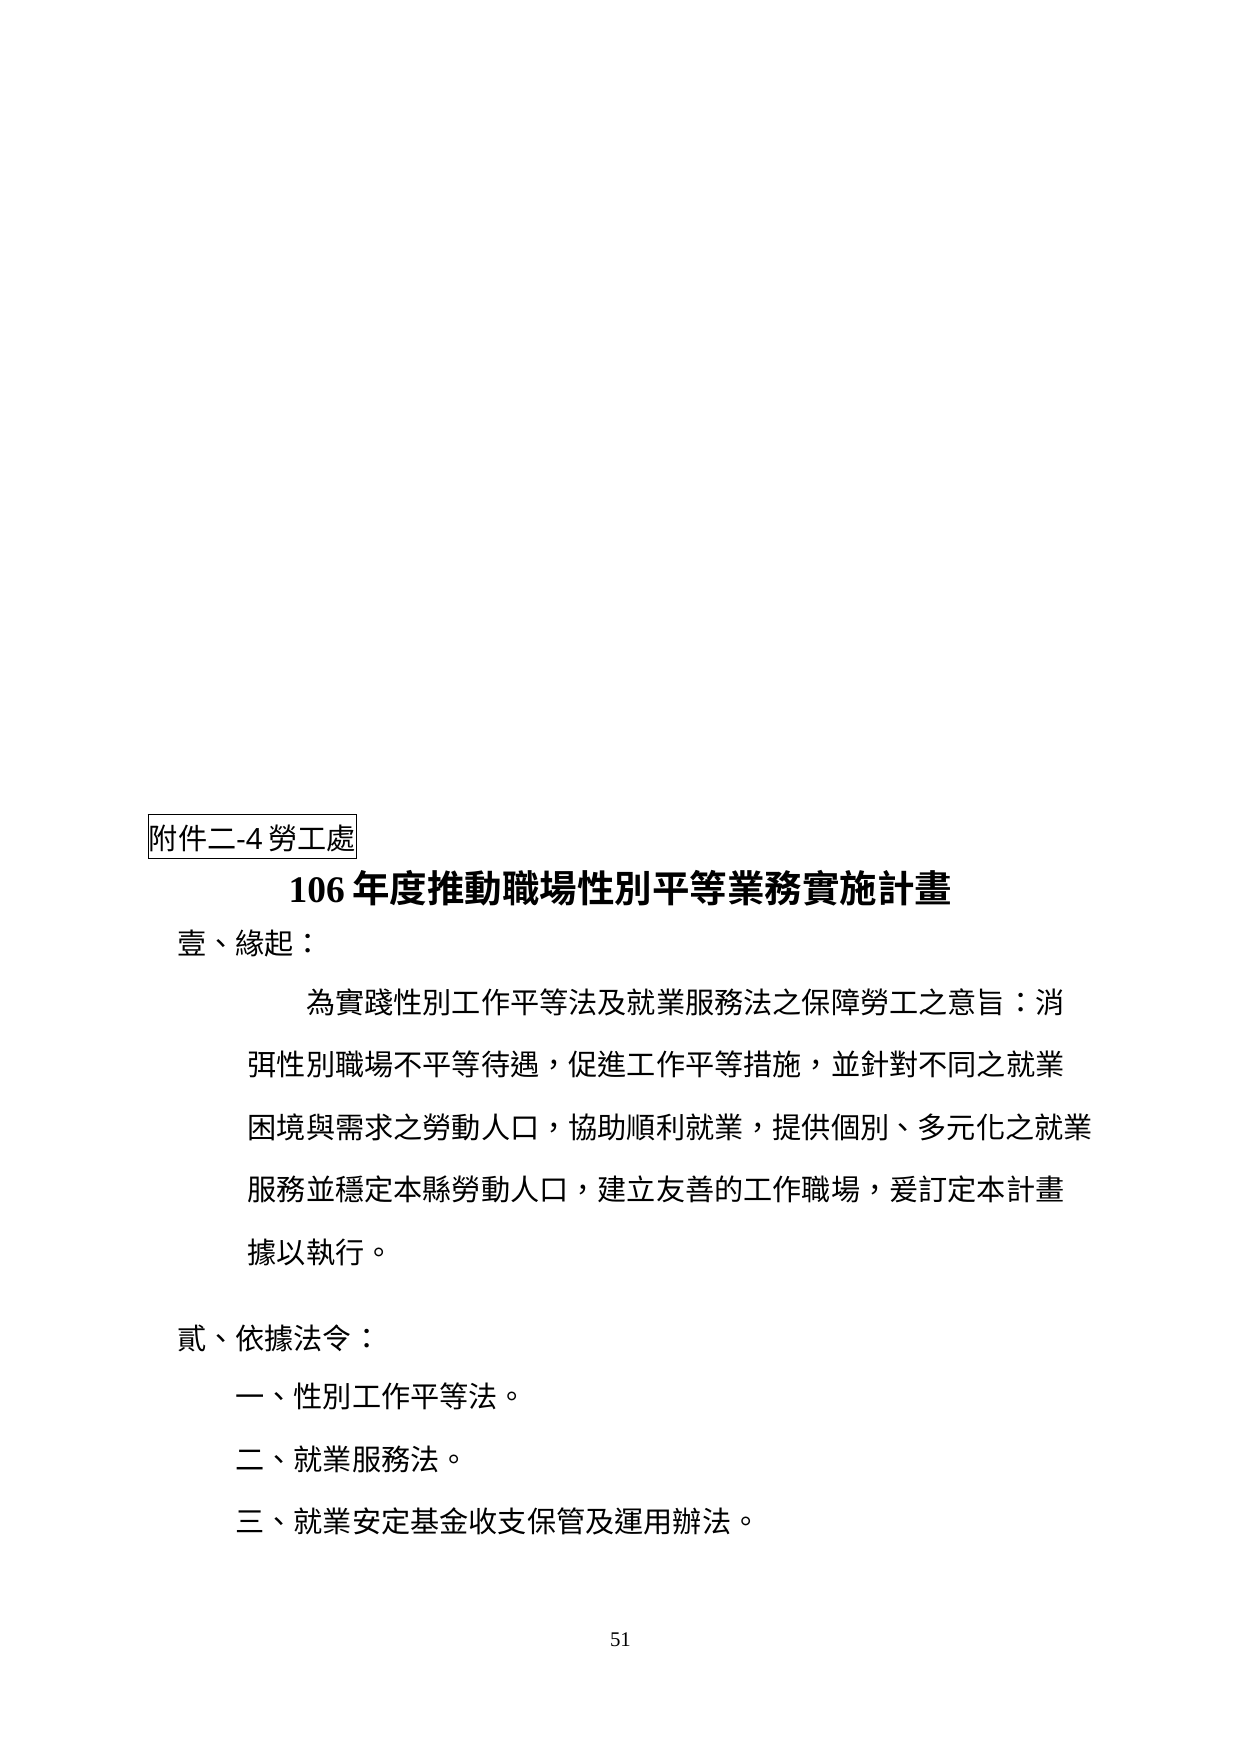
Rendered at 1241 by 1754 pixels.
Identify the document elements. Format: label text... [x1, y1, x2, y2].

text 三、就業安定基金收支保管及運用辦法。 [148, 1483, 1092, 1545]
text 一、性別工作平等法。 [148, 1358, 1092, 1420]
text 壹、緣起： [148, 913, 1092, 963]
text 貳、依據法令： [148, 1308, 1092, 1358]
text 附件二-4勞工處 [149, 815, 356, 858]
text 二、就業服務法。 [148, 1420, 1092, 1483]
text 106年度推動職場性別平等業務實施計畫 [148, 859, 1092, 913]
text [357, 814, 1092, 859]
text 為實踐性別工作平等法及就業服務法之保障勞工之意旨：消弭性別職場不平等待遇，促進工作平等措施，並針對不同之就業困境與需求之勞動人口，協助順利就業，提供個別、多元化之就業服務並穩定本縣勞動人口，建立友善的工作職場，爰訂定本計畫據以執行。 [247, 963, 1092, 1276]
